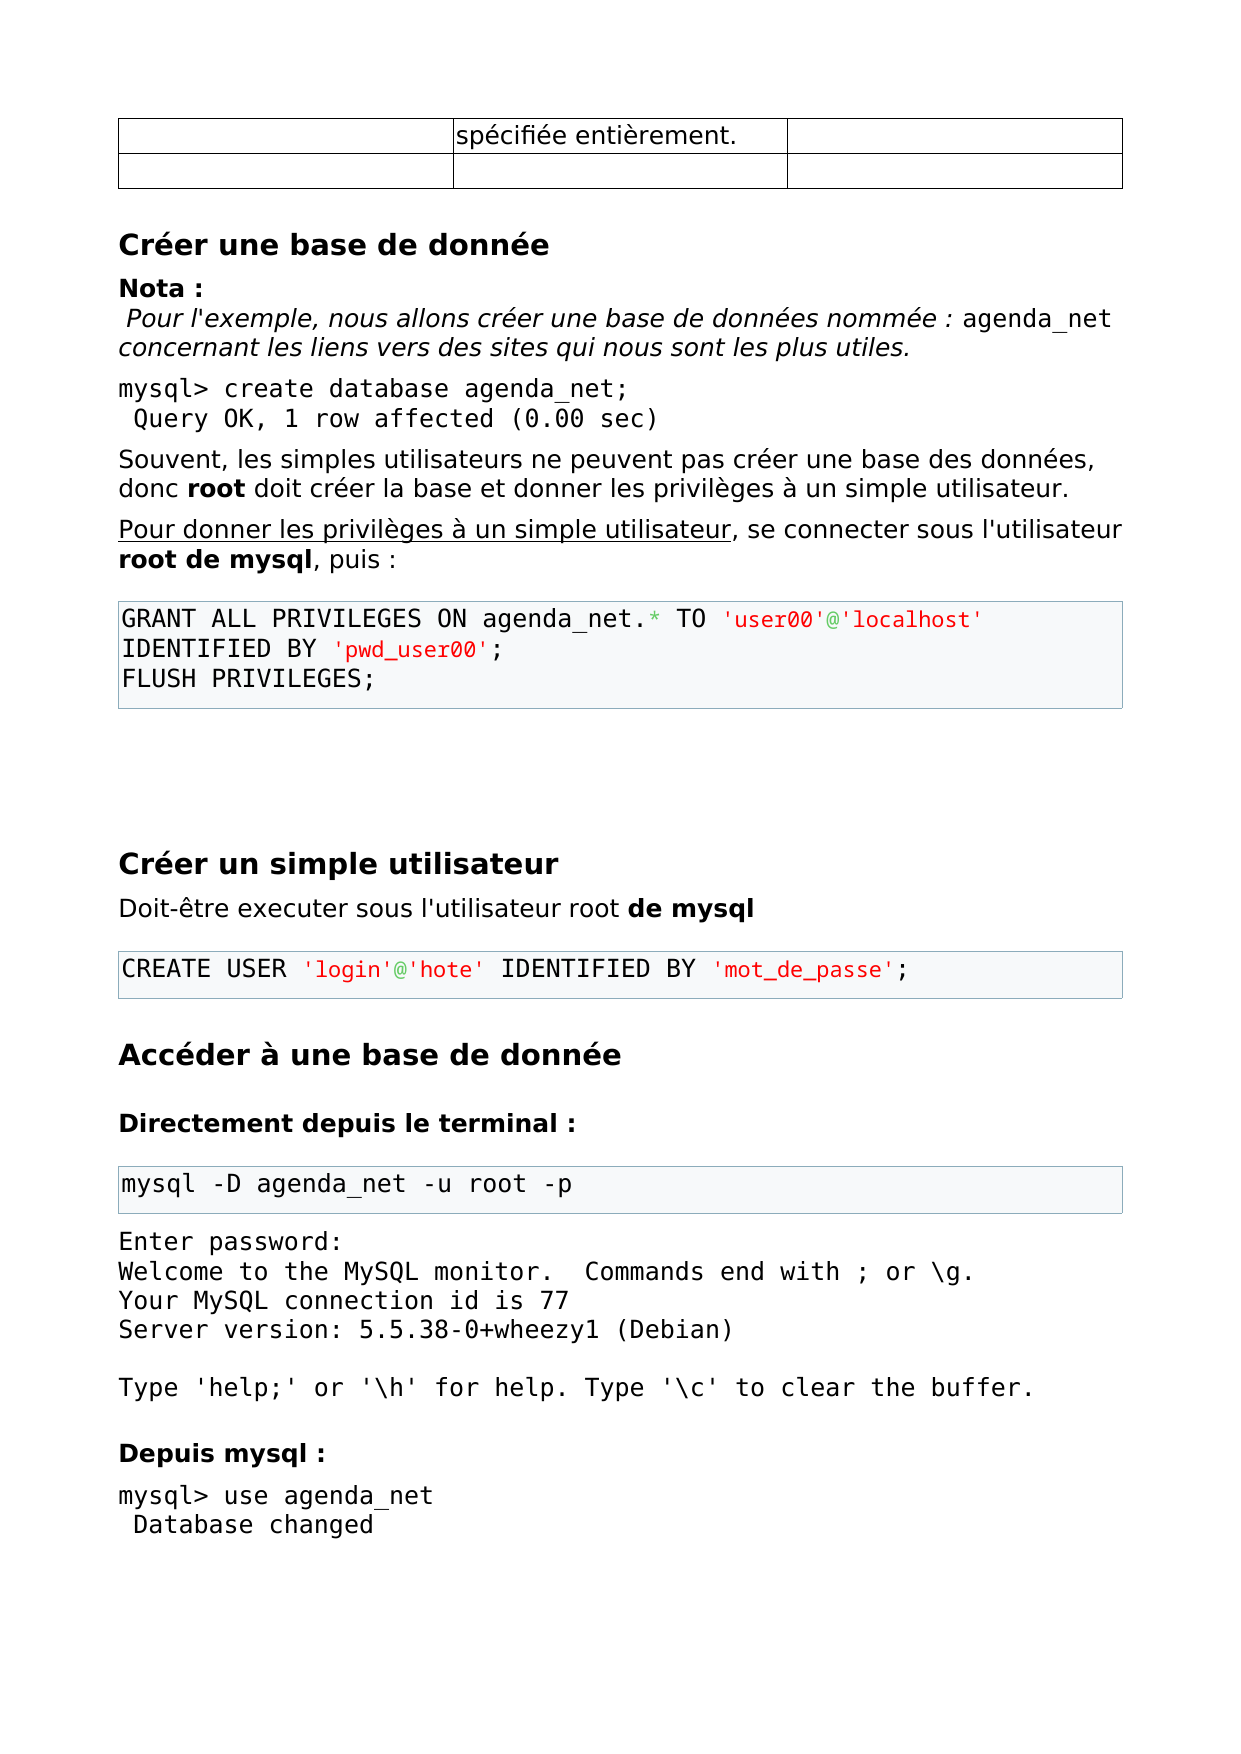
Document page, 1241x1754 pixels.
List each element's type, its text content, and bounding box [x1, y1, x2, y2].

text Nota : Pour l'exemple, nous allons créer une base de données nommée : agenda_net concernant les liens vers des sites qui nous sont les plus utiles. [118, 275, 1122, 362]
table_cell [454, 154, 787, 188]
subtitle Créer un simple utilisateur [118, 848, 1122, 882]
text Doit-être executer sous l'utilisateur root de mysql [118, 894, 1122, 923]
text mysql> use agenda_net Database changed [118, 1481, 1122, 1539]
table_header GRANT ALL PRIVILEGES ON agenda_net.* TO 'user00'@'localhost' IDENTIFIED BY 'pwd_user00'; FLUSH PRIVILEGES; [119, 602, 1122, 708]
subtitle Depuis mysql : [118, 1439, 1122, 1468]
table_cell [119, 154, 453, 188]
table_header CREATE USER 'login'@'hote' IDENTIFIED BY 'mot_de_passe'; [119, 952, 1122, 998]
subtitle Directement depuis le terminal : [118, 1109, 1122, 1138]
text Pour donner les privilèges à un simple utilisateur, se connecter sous l'utilisateur root de mysql, puis : [118, 516, 1122, 574]
text Enter password: Welcome to the MySQL monitor. Commands end with ; or \g. Your MySQL connection id is 77 Server version: 5.5.38-0+wheezy1 (Debian) Type 'help;' or '\h' for help. Type '\c' to clear the buffer. [118, 1228, 1122, 1403]
table_cell [119, 119, 453, 153]
text mysql> create database agenda_net; Query OK, 1 row affected (0.00 sec) [118, 375, 1122, 433]
subtitle Accéder à une base de donnée [118, 1038, 1122, 1072]
text Souvent, les simples utilisateurs ne peuvent pas créer une base des données, donc root doit créer la base et donner les privilèges à un simple utilisateur. [118, 445, 1122, 503]
table_cell [788, 154, 1122, 188]
table_header mysql -D agenda_net -u root -p [119, 1167, 1122, 1213]
table_cell spécifiée entièrement. [454, 119, 787, 153]
table_cell [788, 119, 1122, 153]
subtitle Créer une base de donnée [118, 228, 1122, 262]
